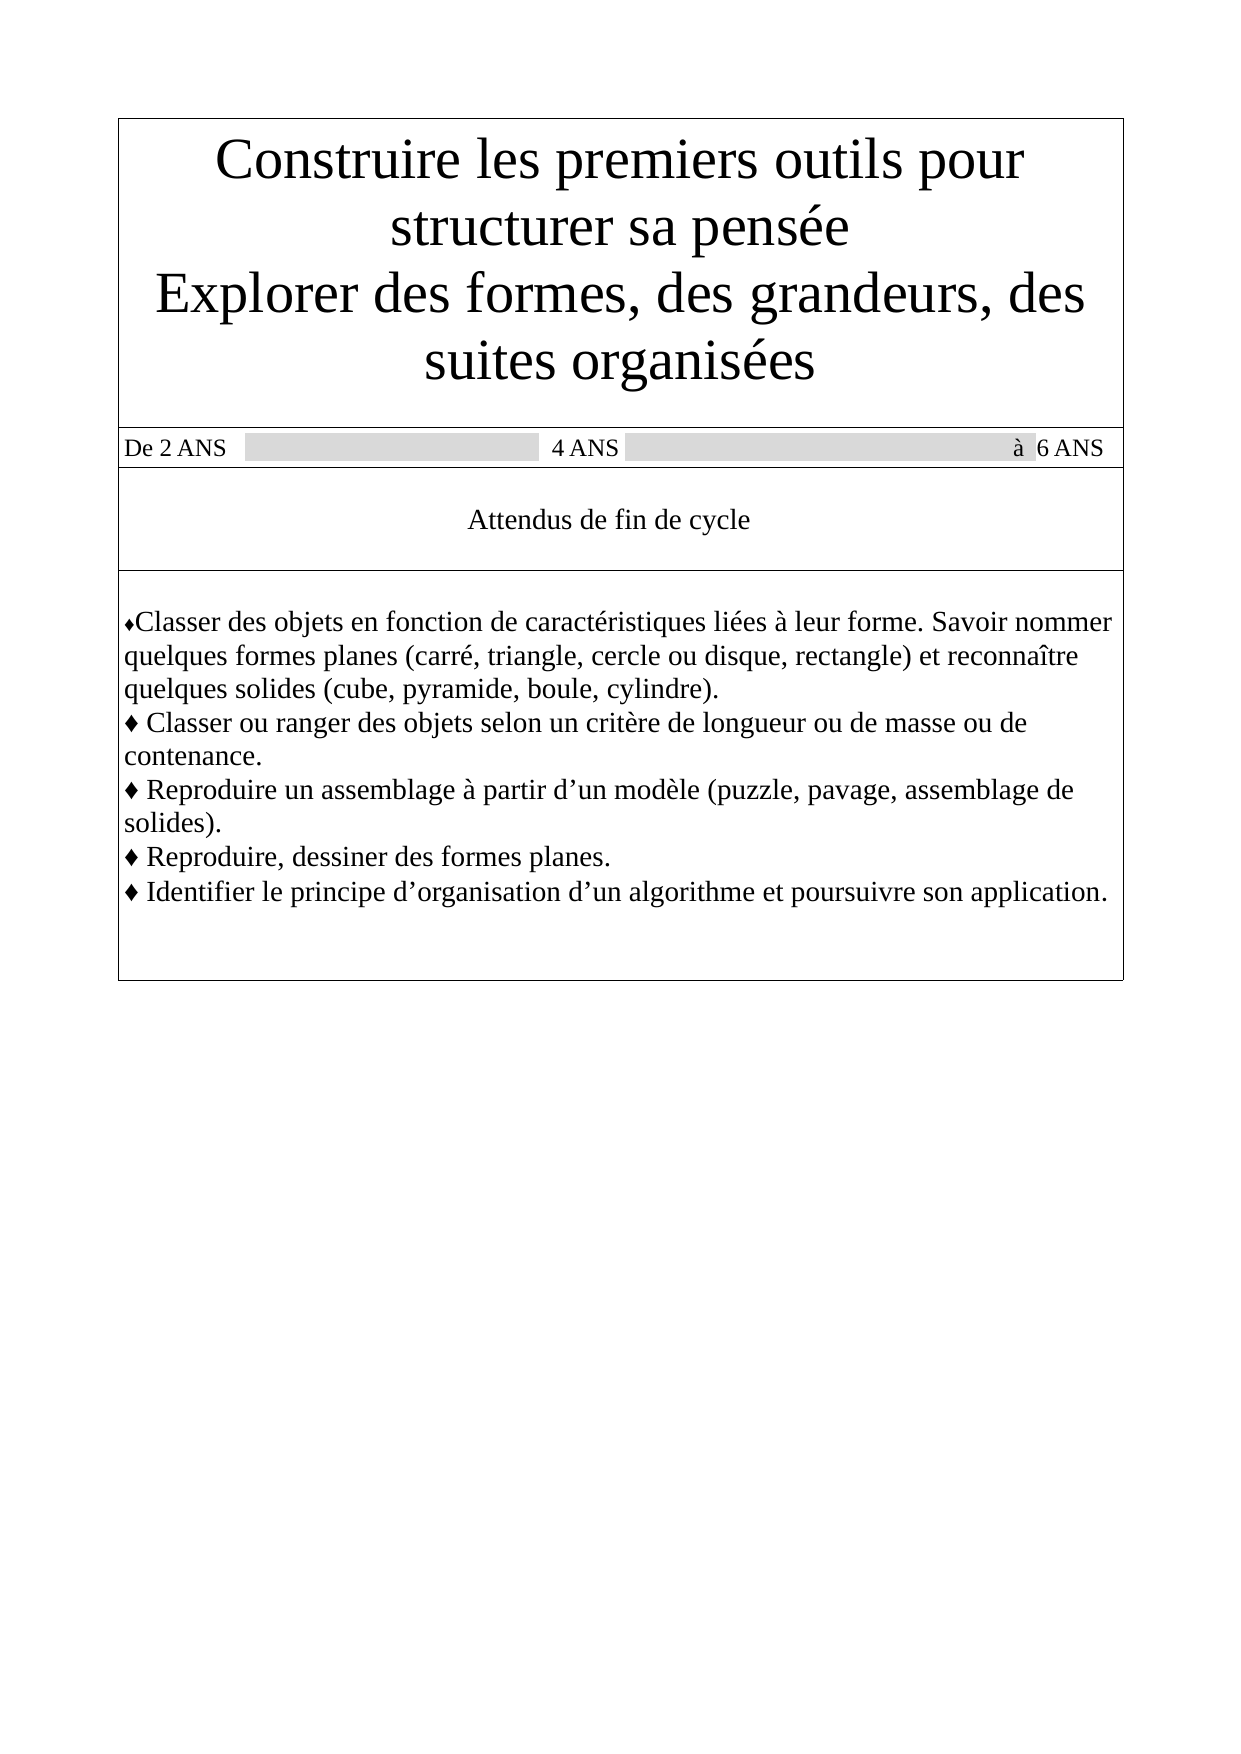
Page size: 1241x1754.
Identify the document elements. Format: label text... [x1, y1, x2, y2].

table_cell De 2 ANS 4 ANS à 6 ANS [119, 428, 1123, 467]
table_cell Attendus de fin de cycle [119, 468, 1123, 570]
table_cell ♦Classer des objets en fonction de caractéristiques liées à leur forme. Savoir nommer quelques formes planes (carré, triangle, cercle ou disque, rectangle) et reconnaître quelques solides (cube, pyramide, boule, cylindre). ♦ Classer ou ranger des objets selon un critère de longueur ou de masse ou de contenance. ♦ Reproduire un assemblage à partir d’un modèle (puzzle, pavage, assemblage de solides). ♦ Reproduire, dessiner des formes planes. ♦ Identifier le principe d’organisation d’un algorithme et poursuivre son application. [119, 571, 1123, 980]
table_header Construire les premiers outils pour structurer sa pensée Explorer des formes, des grandeurs, des suites organisées [119, 119, 1123, 427]
